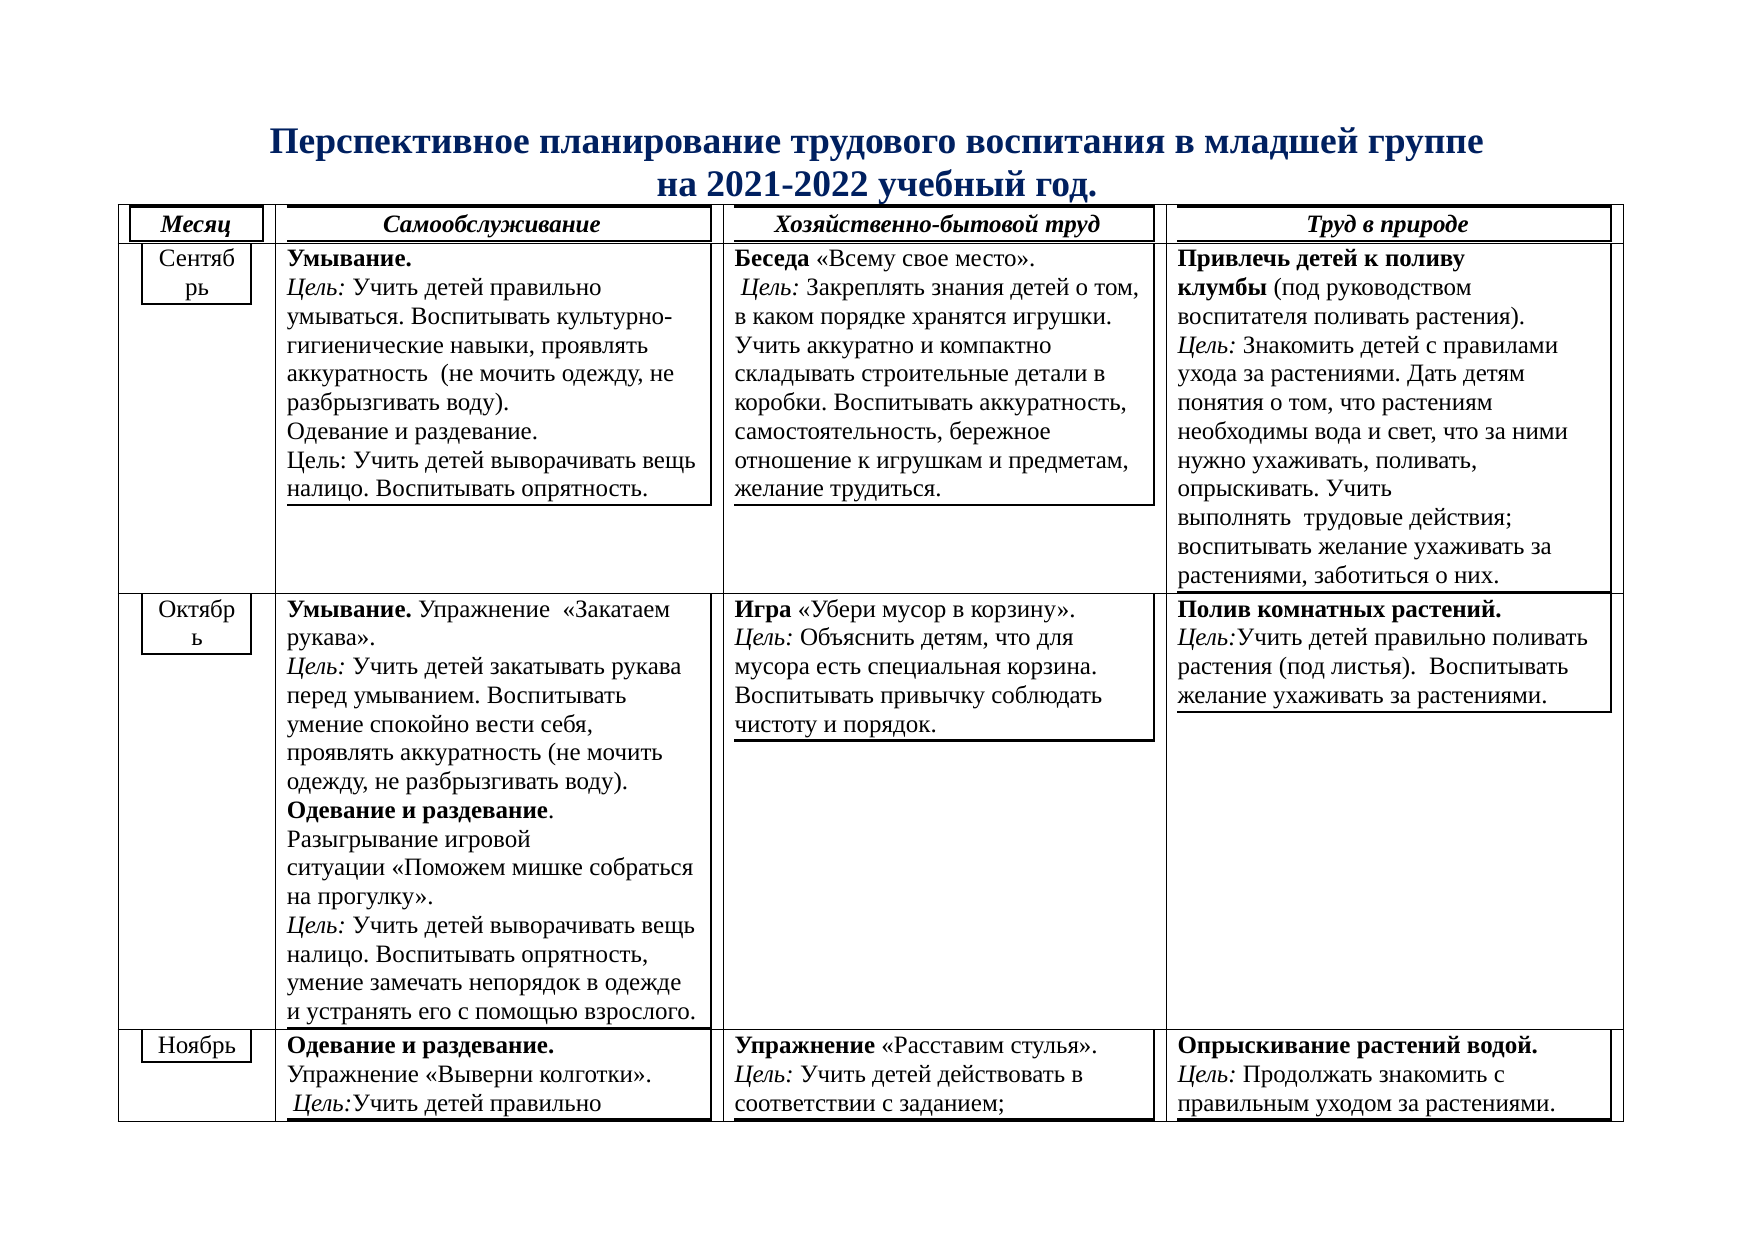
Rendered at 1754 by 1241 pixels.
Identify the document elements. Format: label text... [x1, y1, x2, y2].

table_cell Умывание. Упражнение «Закатаем рукава». Цель: Учить детей закатывать рукава перед умыванием. Воспитывать умение спокойно вести себя, проявлять аккуратность (не мочить одежду, не разбрызгивать воду). Одевание и раздевание. Разыгрывание игровой ситуации «Поможем мишке собраться на прогулку». Цель: Учить детей выворачивать вещь налицо. Воспитывать опрятность, умение замечать непорядок в одежде и устранять его с помощью взрослого. [276, 594, 710, 1029]
table_cell Игра «Убери мусор в корзину». Цель: Объяснить детям, что для мусора есть специальная корзина. Воспитывать привычку соблюдать чистоту и порядок. [724, 594, 1166, 1029]
table_cell Умывание. Цель: Учить детей правильно умываться. Воспитывать культурно-гигиенические навыки, проявлять аккуратность (не мочить одежду, не разбрызгивать воду). Одевание и раздевание. Цель: Учить детей выворачивать вещь налицо. Воспитывать опрятность. [276, 244, 723, 593]
table_header [264, 205, 275, 242]
table_cell Октябрь [119, 594, 275, 1029]
table_cell Привлечь детей к поливу клумбы (под руководством воспитателя поливать растения). Цель: Знакомить детей с правилами ухода за растениями. Дать детям понятия о том, что растениям необходимы вода и свет, что за ними нужно ухаживать, поливать, опрыскивать. Учить выполнять трудовые действия; воспитывать желание ухаживать за растениями, заботиться о них. [1167, 244, 1610, 593]
table_header Месяц [131, 208, 262, 240]
text на 2021-2022 учебный год. [118, 161, 1636, 204]
table_cell Одевание и раздевание. Упражнение «Выверни колготки». Цель:Учить детей правильно [276, 1030, 710, 1121]
table_header Хозяйственно-бытовой труд [724, 205, 1153, 242]
table_cell Ноябрь [119, 1030, 275, 1121]
table_cell Опрыскивание растений водой. Цель: Продолжать знакомить с правильным уходом за растениями. [1167, 1030, 1610, 1121]
table_header [119, 205, 129, 242]
table_header [712, 205, 723, 242]
table_cell Полив комнатных растений. Цель:Учить детей правильно поливать растения (под листья). Воспитывать желание ухаживать за растениями. [1167, 594, 1623, 1029]
table_cell Беседа «Всему свое место». Цель: Закреплять знания детей о том, в каком порядке хранятся игрушки. Учить аккуратно и компактно складывать строительные детали в коробки. Воспитывать аккуратность, самостоятельность, бережное отношение к игрушкам и предметам, желание трудиться. [724, 244, 1166, 593]
text Перспективное планирование трудового воспитания в младшей группе [118, 118, 1636, 161]
table_cell Сентябрь [119, 244, 275, 593]
table_header Труд в природе [1167, 205, 1610, 242]
table_header [1612, 205, 1623, 242]
table_cell Упражнение «Расставим стулья». Цель: Учить детей действовать в соответствии с заданием; [724, 1030, 1153, 1121]
table_header Самообслуживание [276, 205, 710, 242]
